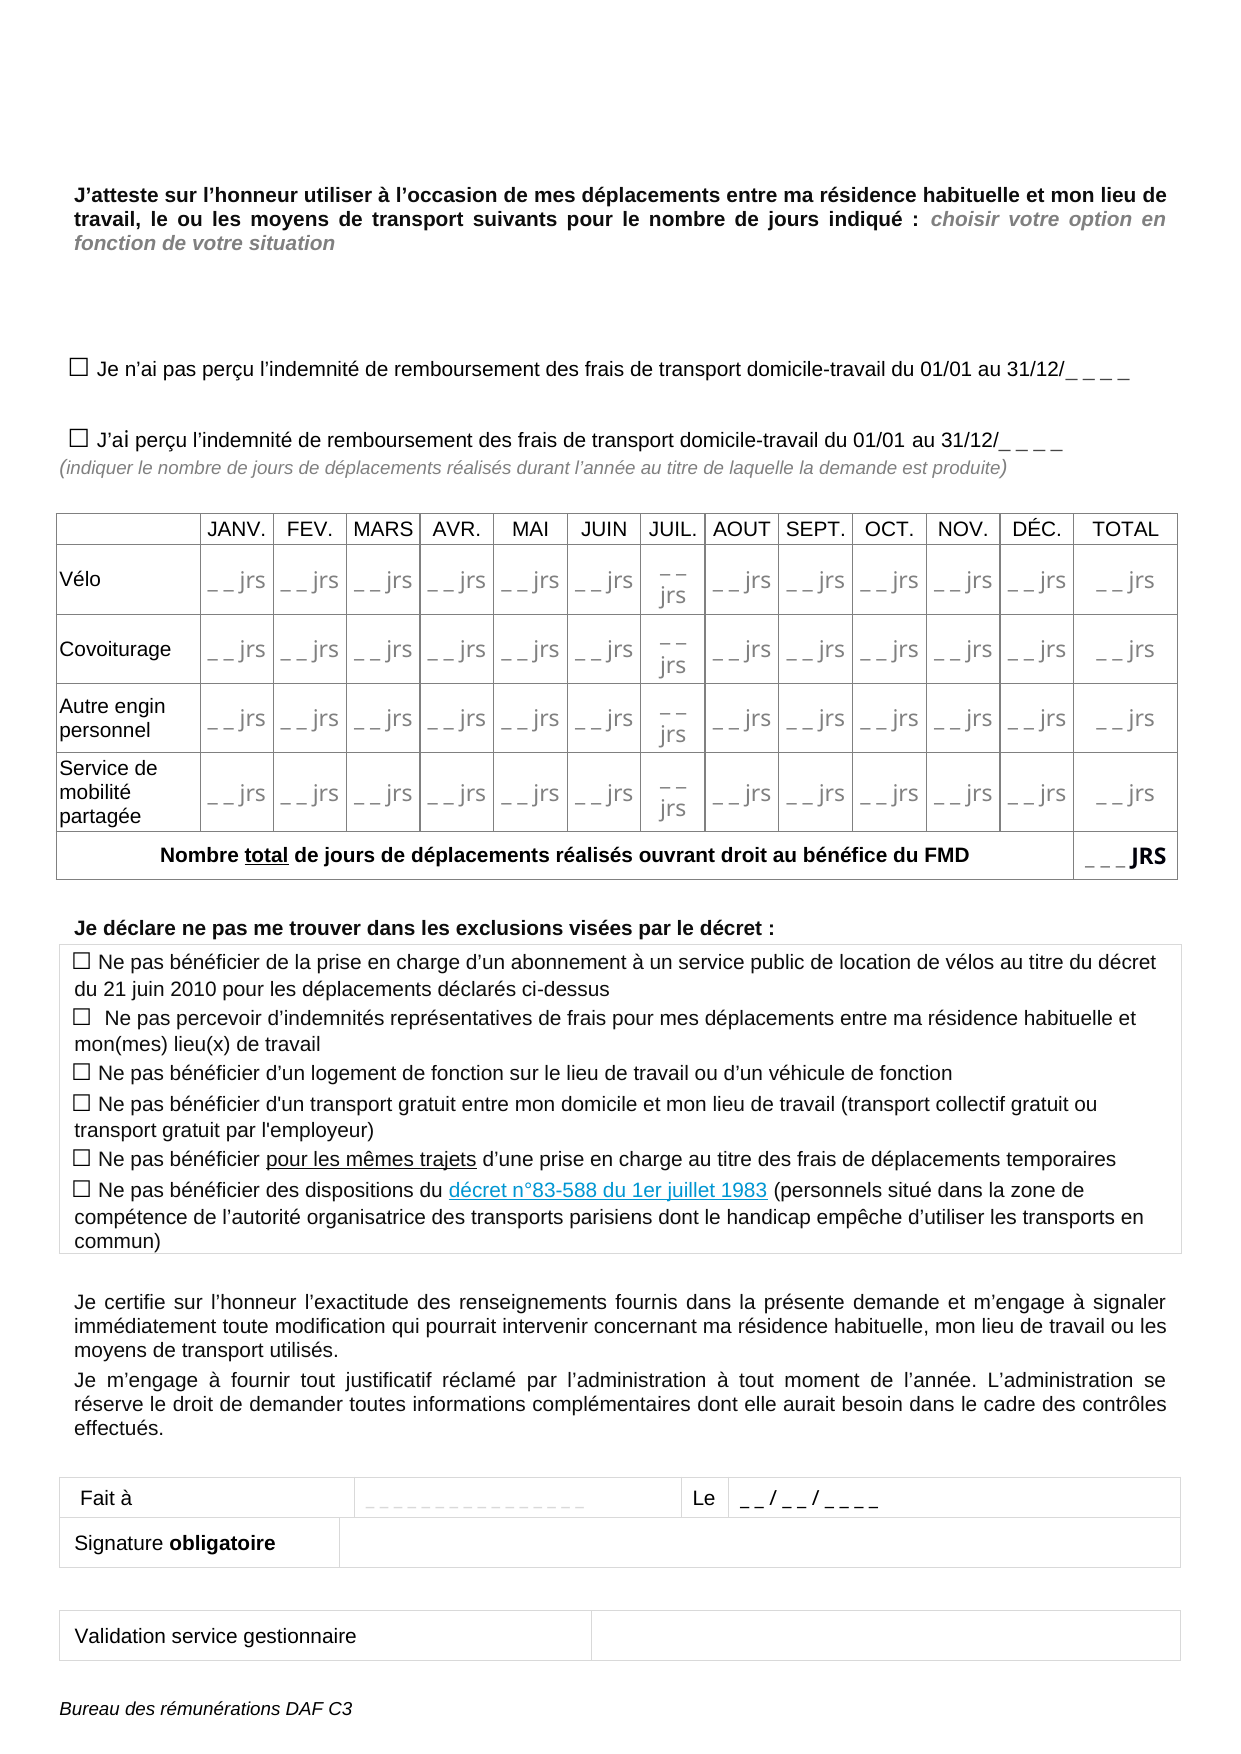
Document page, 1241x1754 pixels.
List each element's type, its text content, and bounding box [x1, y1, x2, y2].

table_cell _ _ jrs [641, 545, 704, 613]
table_cell Signature obligatoire [60, 1518, 339, 1567]
table_cell _ _ jrs [347, 545, 419, 613]
table_cell _ _ jrs [201, 684, 273, 752]
table_cell _ _ jrs [274, 684, 346, 752]
table_header Le [682, 1478, 728, 1517]
table_cell _ _ jrs [494, 615, 567, 683]
table_cell _ _ jrs [706, 545, 778, 613]
table_header DÉC. [1001, 514, 1073, 544]
table_cell _ _ jrs [853, 753, 926, 831]
table_cell _ _ jrs [706, 753, 778, 831]
text (indiquer le nombre de jours de déplacements réalisés durant l’année au titre de laquelle la demande est produite) [59, 403, 1168, 479]
table_cell _ _ jrs [1074, 545, 1177, 613]
table_cell Vélo [57, 545, 200, 613]
table_cell _ _ jrs [706, 615, 778, 683]
table_header MAI [494, 514, 567, 544]
table_cell _ _ jrs [1001, 684, 1073, 752]
table_cell _ _ jrs [779, 615, 852, 683]
table_header OCT. [853, 514, 926, 544]
table_cell _ _ jrs [1001, 753, 1073, 831]
text Je certifie sur l’honneur l’exactitude des renseignements fournis dans la présente demande et m’engage à signaler immédiatement toute modification qui pourrait intervenir concernant ma résidence habituelle, mon lieu de travail ou les moyens de transport utilisés. [74, 1290, 1168, 1362]
table_cell Autre engin personnel [57, 684, 200, 752]
table_cell _ _ jrs [1074, 753, 1177, 831]
table_cell _ _ jrs [641, 684, 704, 752]
table_header AOUT [706, 514, 778, 544]
table_cell _ _ jrs [201, 545, 273, 613]
table_cell _ _ jrs [494, 545, 567, 613]
table_cell _ _ jrs [1001, 545, 1073, 613]
table_cell _ _ jrs [706, 684, 778, 752]
table_cell _ _ jrs [1001, 615, 1073, 683]
table_header _ _ _ _ _ _ _ _ _ _ _ _ _ _ _ _ [355, 1478, 681, 1517]
table_header Fait à [60, 1478, 354, 1517]
table_cell [340, 1518, 1180, 1567]
table_cell _ _ jrs [641, 753, 704, 831]
text ☐ Je n’ai pas perçu l’indemnité de remboursement des frais de transport domicile-travail du 01/01 au 31/12/_ _ _ _ [67, 350, 1184, 384]
table_cell _ _ jrs [421, 615, 493, 683]
table_header ☐ Ne pas bénéficier de la prise en charge d’un abonnement à un service public de location de vélos au titre du décret du 21 juin 2010 pour les déplacements déclarés ci-dessus ☐ Ne pas percevoir d’indemnités représentatives de frais pour mes déplacements entre ma résidence habituelle et mon(mes) lieu(x) de travail ☐ Ne pas bénéficier d’un logement de fonction sur le lieu de travail ou d’un véhicule de fonction ☐ Ne pas bénéficier d'un transport gratuit entre mon domicile et mon lieu de travail (transport collectif gratuit ou transport gratuit par l'employeur) ☐ Ne pas bénéficier pour les mêmes trajets d’une prise en charge au titre des frais de déplacements temporaires ☐ Ne pas bénéficier des dispositions du décret n°83-588 du 1er juillet 1983 (personnels situé dans la zone de compétence de l’autorité organisatrice des transports parisiens dont le handicap empêche d’utiliser les transports en commun) [60, 945, 1181, 1253]
table_cell _ _ jrs [927, 545, 999, 613]
text J’atteste sur l’honneur utiliser à l’occasion de mes déplacements entre ma résidence habituelle et mon lieu de travail, le ou les moyens de transport suivants pour le nombre de jours indiqué : choisir votre option en fonction de votre situation [74, 183, 1168, 255]
table_header _ _ / _ _ / _ _ _ _ [729, 1478, 1180, 1517]
table_header AVR. [421, 514, 493, 544]
table_cell _ _ jrs [421, 753, 493, 831]
table_cell _ _ jrs [201, 615, 273, 683]
table_cell _ _ jrs [779, 545, 852, 613]
table_cell _ _ jrs [494, 753, 567, 831]
table_cell _ _ jrs [927, 615, 999, 683]
table_cell _ _ jrs [779, 684, 852, 752]
table_cell _ _ jrs [347, 753, 419, 831]
table_cell _ _ jrs [1074, 615, 1177, 683]
table_cell Nombre total de jours de déplacements réalisés ouvrant droit au bénéfice du FMD [57, 832, 1073, 879]
table_cell _ _ jrs [568, 545, 640, 613]
table_cell _ _ jrs [421, 684, 493, 752]
table_cell Service de mobilité partagée [57, 753, 200, 831]
table_cell _ _ jrs [494, 684, 567, 752]
table_header Validation service gestionnaire [60, 1611, 591, 1660]
table_cell _ _ jrs [927, 684, 999, 752]
text Je m’engage à fournir tout justificatif réclamé par l’administration à tout moment de l’année. L’administration se réserve le droit de demander toutes informations complémentaires dont elle aurait besoin dans le cadre des contrôles effectués. [74, 1368, 1168, 1440]
table_header SEPT. [779, 514, 852, 544]
table_cell Covoiturage [57, 615, 200, 683]
table_cell _ _ jrs [421, 545, 493, 613]
text ☐ J’ai perçu l’indemnité de remboursement des frais de transport domicile-travail du 01/01 au 31/12/_ _ _ _ [67, 421, 1068, 455]
table_header FEV. [274, 514, 346, 544]
table_cell _ _ jrs [853, 684, 926, 752]
table_cell _ _ jrs [779, 753, 852, 831]
table_cell _ _ jrs [347, 684, 419, 752]
table_cell _ _ jrs [274, 753, 346, 831]
table_header [57, 514, 200, 544]
table_cell _ _ _ JRS [1074, 832, 1177, 879]
table_cell _ _ jrs [641, 615, 704, 683]
table_header JUIL. [641, 514, 704, 544]
table_header NOV. [927, 514, 999, 544]
table_cell _ _ jrs [568, 753, 640, 831]
table_header [592, 1611, 1180, 1660]
table_cell _ _ jrs [1074, 684, 1177, 752]
table_header TOTAL [1074, 514, 1177, 544]
table_cell _ _ jrs [274, 545, 346, 613]
table_header JUIN [568, 514, 640, 544]
table_cell _ _ jrs [274, 615, 346, 683]
table_cell _ _ jrs [201, 753, 273, 831]
table_cell _ _ jrs [568, 615, 640, 683]
text Je déclare ne pas me trouver dans les exclusions visées par le décret : [74, 916, 1168, 940]
table_cell _ _ jrs [853, 615, 926, 683]
table_cell _ _ jrs [347, 615, 419, 683]
table_header JANV. [201, 514, 273, 544]
table_cell _ _ jrs [927, 753, 999, 831]
table_cell _ _ jrs [853, 545, 926, 613]
table_header MARS [347, 514, 419, 544]
table_cell _ _ jrs [568, 684, 640, 752]
